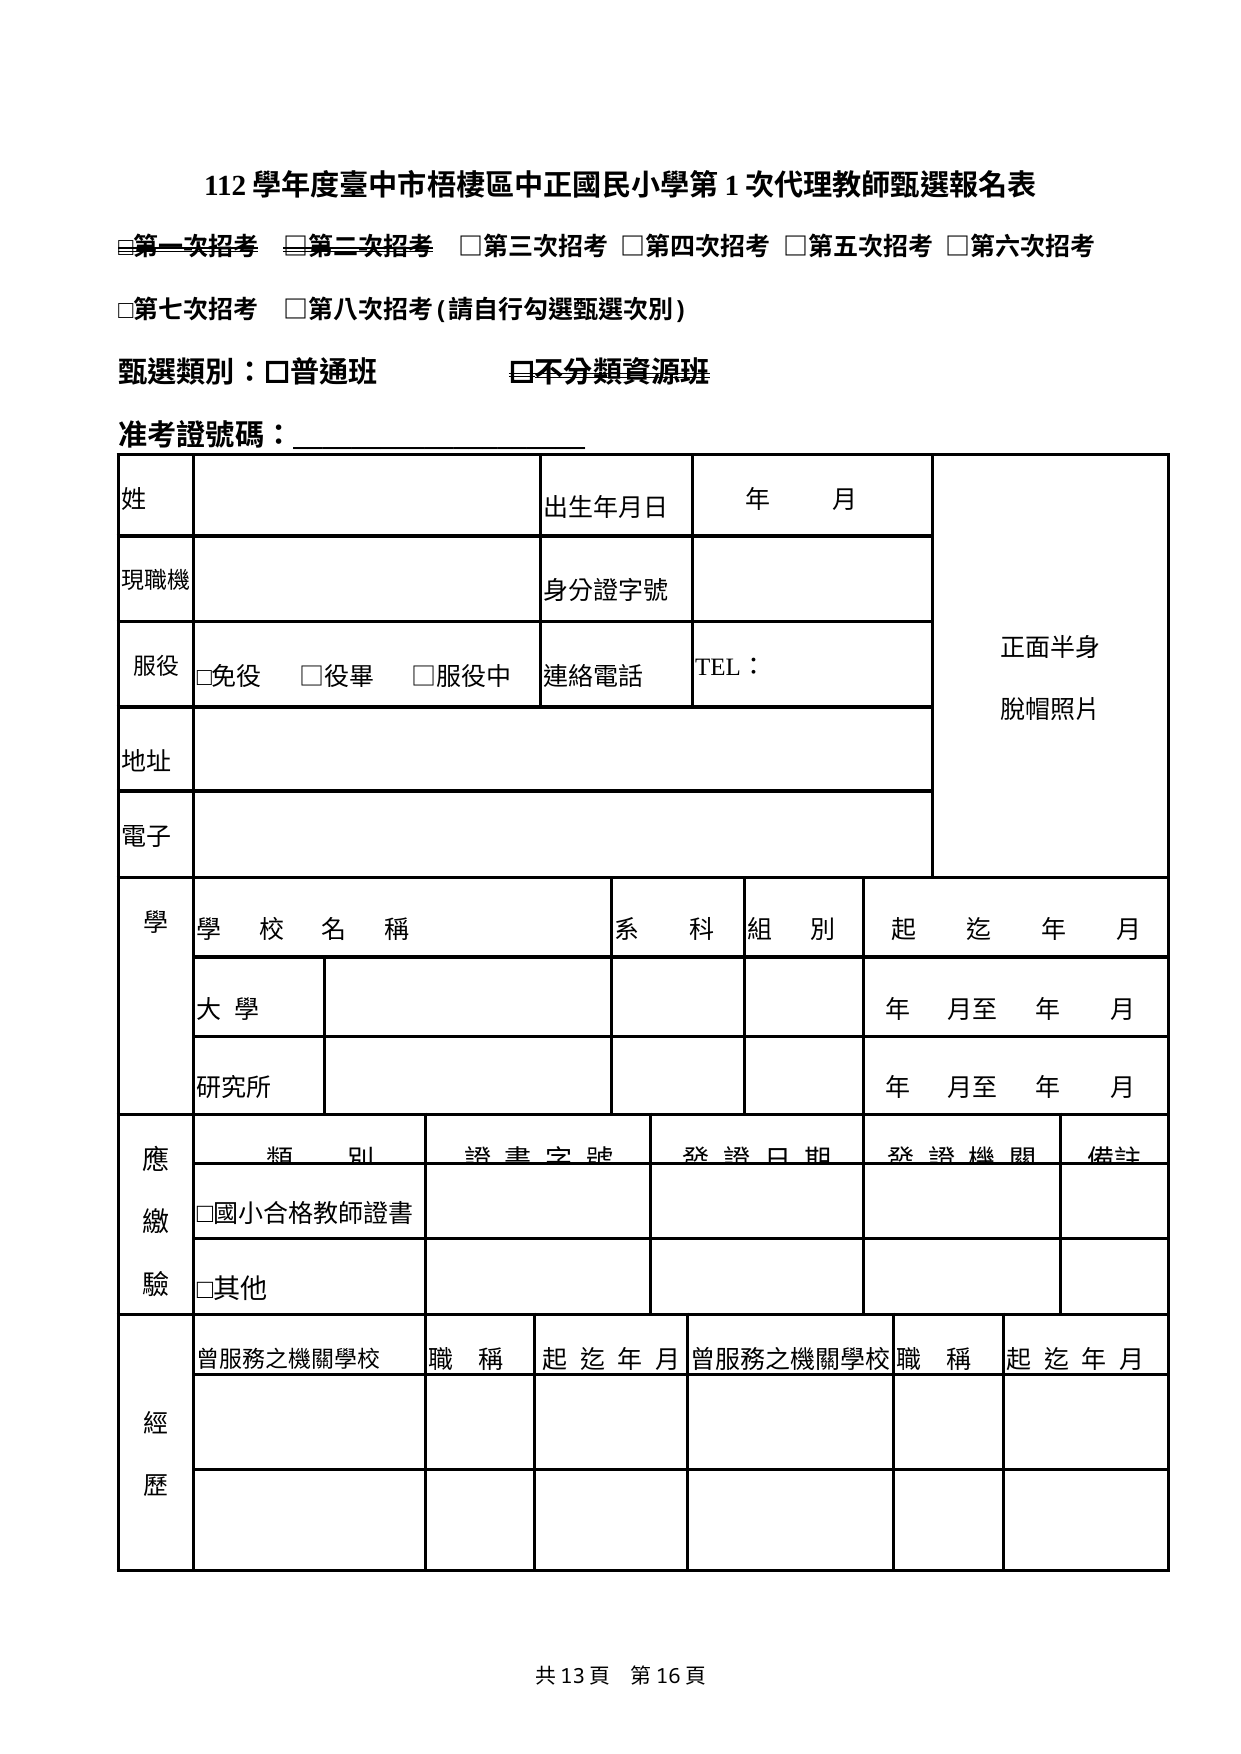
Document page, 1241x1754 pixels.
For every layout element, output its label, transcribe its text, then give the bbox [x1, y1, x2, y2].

table_cell [694, 538, 931, 620]
table_cell 起 迄 年 月 [536, 1316, 686, 1373]
table_cell [195, 538, 539, 620]
table_cell 學 校 名 稱 [195, 879, 610, 955]
table_cell [895, 1471, 1002, 1569]
table_cell TEL： 手機： [694, 623, 931, 705]
table_cell 職 稱 [427, 1316, 533, 1373]
text 准考證號碼：____________________ [118, 391, 1122, 453]
table_cell 組 別 [746, 879, 862, 955]
table_cell 研究所 [195, 1038, 323, 1113]
table_cell □免役 □役畢 □服役中 [195, 623, 539, 705]
table_cell [1062, 1240, 1167, 1313]
table_cell 經 歷 [120, 1316, 192, 1569]
table_header 姓 名 [120, 456, 192, 534]
table_cell 身分證字號 [542, 538, 691, 620]
text 甄選類別：普通班 不分類資源班 [118, 328, 1122, 391]
table_header [195, 456, 539, 534]
table_cell [536, 1376, 686, 1467]
table_cell 發 證 機 關 [865, 1116, 1059, 1162]
table_cell 學 歷 [120, 879, 192, 1113]
table_cell 職 稱 [895, 1316, 1002, 1373]
table_cell [895, 1376, 1002, 1467]
table_cell [689, 1376, 892, 1467]
table_cell [427, 1240, 649, 1313]
table_cell [689, 1471, 892, 1569]
table_cell 電子郵件 [120, 793, 192, 876]
table_cell [195, 709, 931, 789]
table_cell 類 別 [195, 1116, 424, 1162]
table_header 正面半身 脫帽照片 [934, 456, 1167, 876]
text □第一次招考 □第二次招考 □第三次招考 □第四次招考 □第五次招考 □第六次招考 [118, 203, 1122, 266]
table_cell □國小合格教師證書 [195, 1165, 424, 1237]
table_cell [326, 1038, 610, 1113]
table_cell 系 科 [613, 879, 743, 955]
table_header 出生年月日 [542, 456, 691, 534]
table_cell [746, 959, 862, 1035]
table_cell [865, 1165, 1059, 1237]
table_header 年 月 日 [694, 456, 931, 534]
table_cell 服役 情形 [120, 623, 192, 705]
table_cell 年 月至 年 月 [865, 959, 1167, 1035]
table_cell [326, 959, 610, 1035]
table_cell [195, 1471, 424, 1569]
table_cell [1062, 1165, 1167, 1237]
table_cell 發 證 日 期 [652, 1116, 862, 1162]
table_cell 備註 [1062, 1116, 1167, 1162]
table_cell [427, 1471, 533, 1569]
table_cell [427, 1376, 533, 1467]
table_cell □其他 [195, 1240, 424, 1313]
table_cell 曾服務之機關學校 [689, 1316, 892, 1373]
table_cell [195, 1376, 424, 1467]
table_cell [1005, 1471, 1167, 1569]
table_cell [195, 793, 931, 876]
table_cell [652, 1165, 862, 1237]
table_cell [1005, 1376, 1167, 1467]
table_cell 大 學 [195, 959, 323, 1035]
text □第七次招考 □第八次招考(請自行勾選甄選次別) [118, 266, 1122, 328]
table_cell 起 迄 年 月 [1005, 1316, 1167, 1373]
table_cell 地址 [120, 709, 192, 789]
table_cell [865, 1240, 1059, 1313]
table_cell [613, 959, 743, 1035]
table_cell 年 月至 年 月 [865, 1038, 1167, 1113]
table_cell 證 書 字 號 [427, 1116, 649, 1162]
table_cell 應 繳 驗 證 件 [120, 1116, 192, 1313]
table_cell [613, 1038, 743, 1113]
table_cell 曾服務之機關學校 [195, 1316, 424, 1373]
table_cell [536, 1471, 686, 1569]
table_cell 現職機關學校 [120, 538, 192, 620]
table_cell [427, 1165, 649, 1237]
text 112學年度臺中市梧棲區中正國民小學第1次代理教師甄選報名表 [118, 141, 1122, 203]
table_cell [652, 1240, 862, 1313]
table_cell 起 迄 年 月 [865, 879, 1167, 955]
table_cell [746, 1038, 862, 1113]
table_cell 連絡電話 [542, 623, 691, 705]
